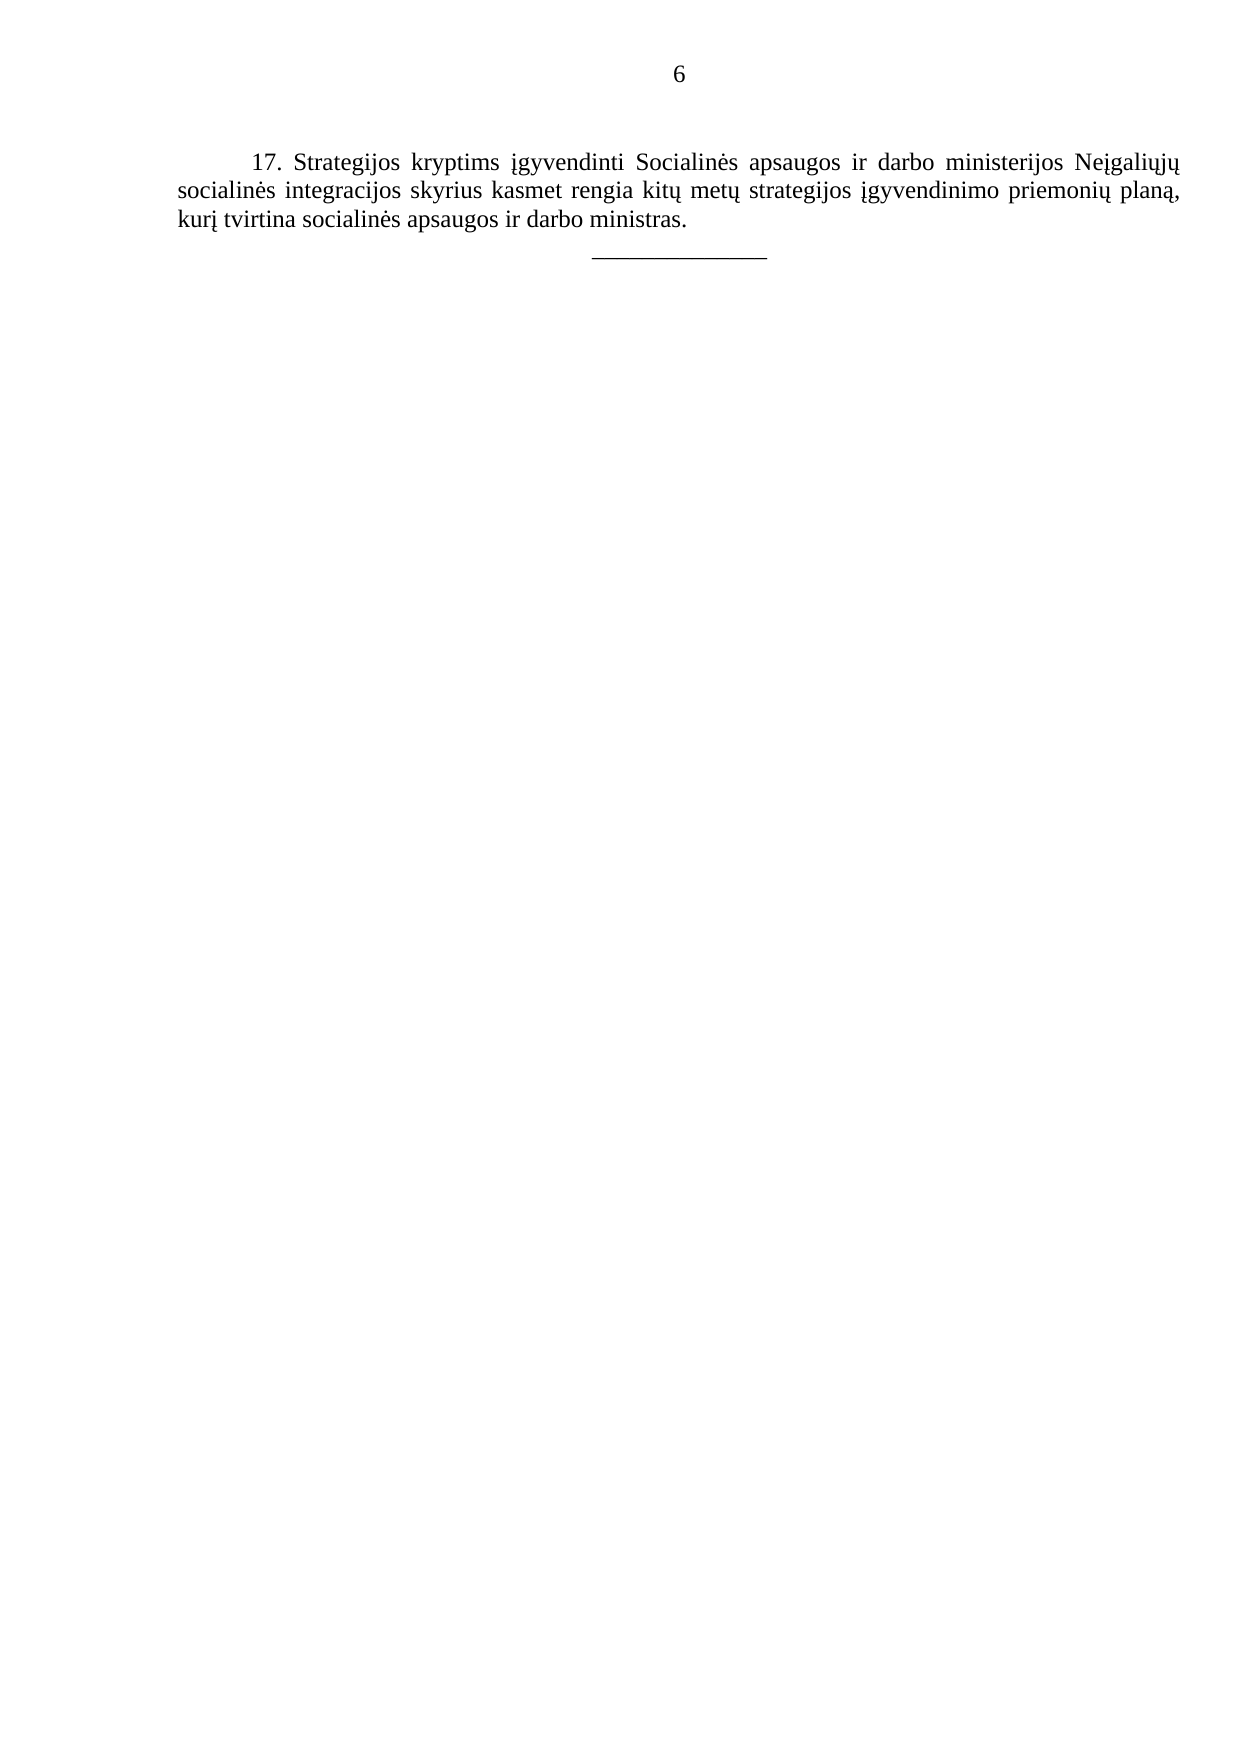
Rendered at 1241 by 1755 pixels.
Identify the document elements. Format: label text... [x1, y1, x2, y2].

text ______________ [177, 233, 1181, 262]
text 17. Strategijos kryptims įgyvendinti Socialinės apsaugos ir darbo ministerijos Neįgaliųjų socialinės integracijos skyrius kasmet rengia kitų metų strategijos įgyvendinimo priemonių planą, kurį tvirtina socialinės apsaugos ir darbo ministras. [177, 147, 1181, 233]
